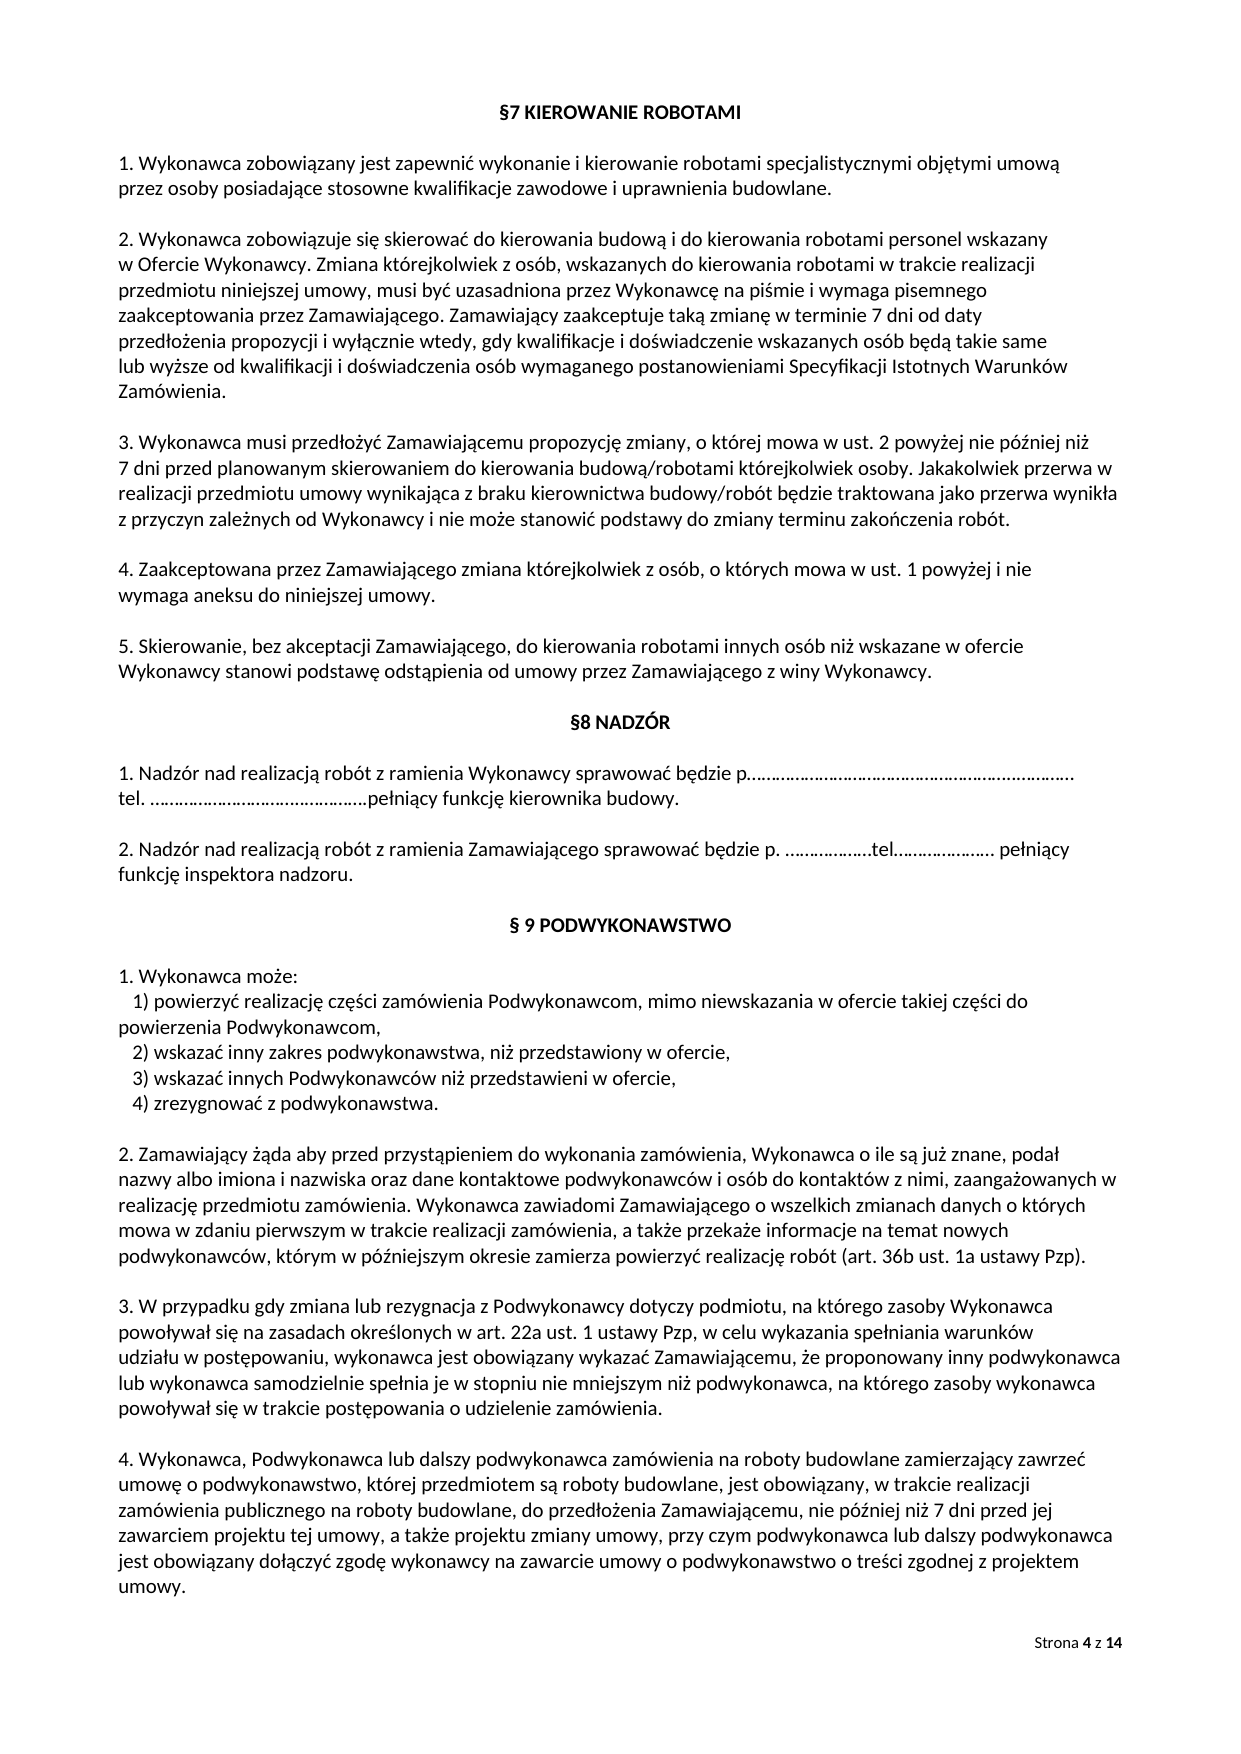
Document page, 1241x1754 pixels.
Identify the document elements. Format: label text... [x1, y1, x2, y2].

text §7 KIEROWANIE ROBOTAMI [118, 99, 1122, 124]
text 2. Wykonawca zobowiązuje się skierować do kierowania budową i do kierowania robotami personel wskazany [118, 226, 1122, 252]
text 5. Skierowanie, bez akceptacji Zamawiającego, do kierowania robotami innych osób niż wskazane w ofercie [118, 633, 1122, 658]
text 2) wskazać inny zakres podwykonawstwa, niż przedstawiony w ofercie, [118, 1039, 1122, 1065]
text zawarciem projektu tej umowy, a także projektu zmiany umowy, przy czym podwykonawca lub dalszy podwykonawca jest obowiązany dołączyć zgodę wykonawcy na zawarcie umowy o podwykonawstwo o treści zgodnej z projektem umowy. [118, 1522, 1122, 1599]
text 7 dni przed planowanym skierowaniem do kierowania budową/robotami którejkolwiek osoby. Jakakolwiek przerwa w realizacji przedmiotu umowy wynikająca z braku kierownictwa budowy/robót będzie traktowana jako przerwa wynikła z przyczyn zależnych od Wykonawcy i nie może stanowić podstawy do zmiany terminu zakończenia robót. [118, 455, 1122, 531]
text 3. Wykonawca musi przedłożyć Zamawiającemu propozycję zmiany, o której mowa w ust. 2 powyżej nie później niż [118, 429, 1122, 455]
text przedłożenia propozycji i wyłącznie wtedy, gdy kwalifikacje i doświadczenie wskazanych osób będą takie same [118, 328, 1122, 353]
text 1. Wykonawca zobowiązany jest zapewnić wykonanie i kierowanie robotami specjalistycznymi objętymi umową [118, 150, 1122, 175]
text § 9 PODWYKONAWSTWO [118, 912, 1122, 938]
text zamówienia publicznego na roboty budowlane, do przedłożenia Zamawiającemu, nie później niż 7 dni przed jej [118, 1497, 1122, 1522]
text Wykonawcy stanowi podstawę odstąpienia od umowy przez Zamawiającego z winy Wykonawcy. [118, 658, 1122, 684]
text w Ofercie Wykonawcy. Zmiana którejkolwiek z osób, wskazanych do kierowania robotami w trakcie realizacji [118, 252, 1122, 277]
text umowę o podwykonawstwo, której przedmiotem są roboty budowlane, jest obowiązany, w trakcie realizacji [118, 1472, 1122, 1497]
text przez osoby posiadające stosowne kwalifikacje zawodowe i uprawnienia budowlane. [118, 175, 1122, 201]
text 4. Wykonawca, Podwykonawca lub dalszy podwykonawca zamówienia na roboty budowlane zamierzający zawrzeć [118, 1446, 1122, 1472]
text 3) wskazać innych Podwykonawców niż przedstawieni w ofercie, [118, 1065, 1122, 1090]
text zaakceptowania przez Zamawiającego. Zamawiający zaakceptuje taką zmianę w terminie 7 dni od daty [118, 302, 1122, 328]
text powoływał się na zasadach określonych w art. 22a ust. 1 ustawy Pzp, w celu wykazania spełniania warunków [118, 1319, 1122, 1344]
text wymaga aneksu do niniejszej umowy. [118, 582, 1122, 607]
text przedmiotu niniejszej umowy, musi być uzasadniona przez Wykonawcę na piśmie i wymaga pisemnego [118, 277, 1122, 302]
text lub wyższe od kwalifikacji i doświadczenia osób wymaganego postanowieniami Specyfikacji Istotnych Warunków [118, 353, 1122, 379]
text 4) zrezygnować z podwykonawstwa. [118, 1090, 1122, 1116]
text §8 NADZÓR [118, 709, 1122, 734]
text powierzenia Podwykonawcom, [118, 1014, 1122, 1039]
text 3. W przypadku gdy zmiana lub rezygnacja z Podwykonawcy dotyczy podmiotu, na którego zasoby Wykonawca [118, 1294, 1122, 1319]
text 1) powierzyć realizację części zamówienia Podwykonawcom, mimo niewskazania w ofercie takiej części do [118, 989, 1122, 1014]
text 1. Nadzór nad realizacją robót z ramienia Wykonawcy sprawować będzie p………………………………………………..………… [118, 760, 1122, 785]
text 1. Wykonawca może: [118, 963, 1122, 989]
text tel. …………………………..………….pełniący funkcję kierownika budowy. [118, 785, 1122, 811]
text udziału w postępowaniu, wykonawca jest obowiązany wykazać Zamawiającemu, że proponowany inny podwykonawca lub wykonawca samodzielnie spełnia je w stopniu nie mniejszym niż podwykonawca, na którego zasoby wykonawca powoływał się w trakcie postępowania o udzielenie zamówienia. [118, 1344, 1122, 1421]
text 2. Nadzór nad realizacją robót z ramienia Zamawiającego sprawować będzie p. ………………tel………………… pełniący funkcję inspektora nadzoru. [118, 836, 1122, 887]
text 2. Zamawiający żąda aby przed przystąpieniem do wykonania zamówienia, Wykonawca o ile są już znane, podał [118, 1141, 1122, 1167]
text nazwy albo imiona i nazwiska oraz dane kontaktowe podwykonawców i osób do kontaktów z nimi, zaangażowanych w realizację przedmiotu zamówienia. Wykonawca zawiadomi Zamawiającego o wszelkich zmianach danych o których mowa w zdaniu pierwszym w trakcie realizacji zamówienia, a także przekaże informacje na temat nowych podwykonawców, którym w późniejszym okresie zamierza powierzyć realizację robót (art. 36b ust. 1a ustawy Pzp). [118, 1167, 1122, 1268]
text 4. Zaakceptowana przez Zamawiającego zmiana którejkolwiek z osób, o których mowa w ust. 1 powyżej i nie [118, 557, 1122, 582]
text Zamówienia. [118, 379, 1122, 404]
